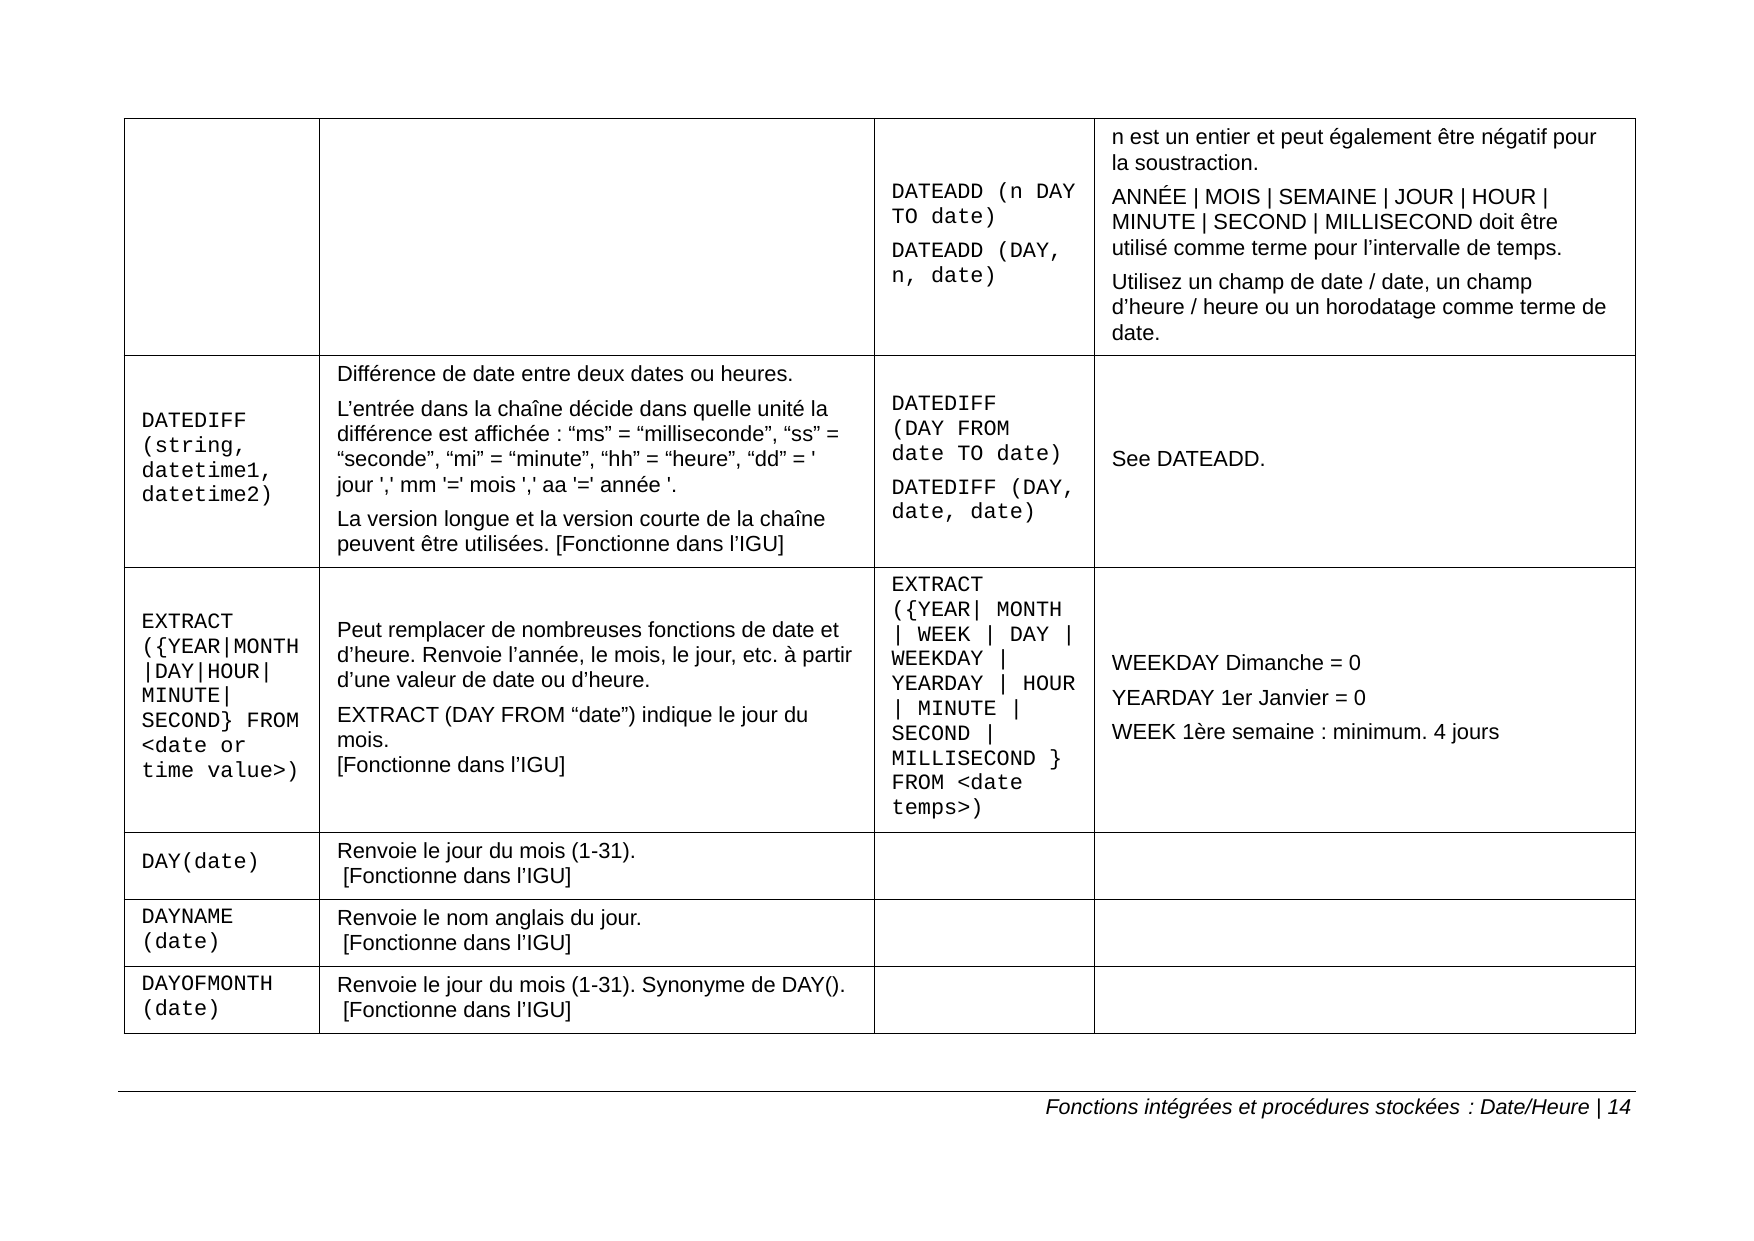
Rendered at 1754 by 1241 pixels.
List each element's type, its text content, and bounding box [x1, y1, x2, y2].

table_cell See DATEADD. [1095, 356, 1635, 567]
table_cell [1095, 833, 1635, 899]
table_cell WEEKDAY Dimanche = 0 YEARDAY 1er Janvier = 0 WEEK 1ère semaine : minimum. 4 jours [1095, 568, 1635, 832]
table_cell Renvoie le jour du mois (1-31). Synonyme de DAY(). [Fonctionne dans l’IGU] [320, 967, 874, 1033]
table_cell [1095, 967, 1635, 1033]
table_cell [125, 119, 319, 355]
table_cell [1095, 900, 1635, 966]
table_cell DAY(date) [125, 833, 319, 899]
table_cell Différence de date entre deux dates ou heures. L’entrée dans la chaîne décide dans quelle unité la différence est affichée : “ms” = “milliseconde”, “ss” = “seconde”, “mi” = “minute”, “hh” = “heure”, “dd” = ' jour ',' mm '=' mois ',' aa '=' année '. La version longue et la version courte de la chaîne peuvent être utilisées. [Fonctionne dans l’IGU] [320, 356, 874, 567]
table_cell n est un entier et peut également être négatif pour la soustraction. ANNÉE | MOIS | SEMAINE | JOUR | HOUR | MINUTE | SECOND | MILLISECOND doit être utilisé comme terme pour l’intervalle de temps. Utilisez un champ de date / date, un champ d’heure / heure ou un horodatage comme terme de date. [1095, 119, 1635, 355]
table_cell DATEADD (n DAY TO date) DATEADD (DAY, n, date) [875, 119, 1094, 355]
table_cell Renvoie le nom anglais du jour. [Fonctionne dans l’IGU] [320, 900, 874, 966]
table_cell [320, 119, 874, 355]
table_cell EXTRACT ({YEAR| MONTH | WEEK | DAY | WEEKDAY | YEARDAY | HOUR | MINUTE | SECOND | MILLISECOND } FROM <date temps>) [875, 568, 1094, 832]
table_cell EXTRACT ({YEAR|MONTH |DAY|HOUR| MINUTE| SECOND} FROM <date or time value>) [125, 568, 319, 832]
table_cell DAYOFMONTH (date) [125, 967, 319, 1033]
table_cell [875, 900, 1094, 966]
table_cell Peut remplacer de nombreuses fonctions de date et d’heure. Renvoie l’année, le mois, le jour, etc. à partir d’une valeur de date ou d’heure. EXTRACT (DAY FROM “date”) indique le jour du mois. [Fonctionne dans l’IGU] [320, 568, 874, 832]
table_cell DAYNAME (date) [125, 900, 319, 966]
table_cell [875, 833, 1094, 899]
table_cell [875, 967, 1094, 1033]
table_cell Renvoie le jour du mois (1-31). [Fonctionne dans l’IGU] [320, 833, 874, 899]
table_cell DATEDIFF (string, datetime1, datetime2) [125, 356, 319, 567]
table_cell DATEDIFF (DAY FROM date TO date) DATEDIFF (DAY, date, date) [875, 356, 1094, 567]
